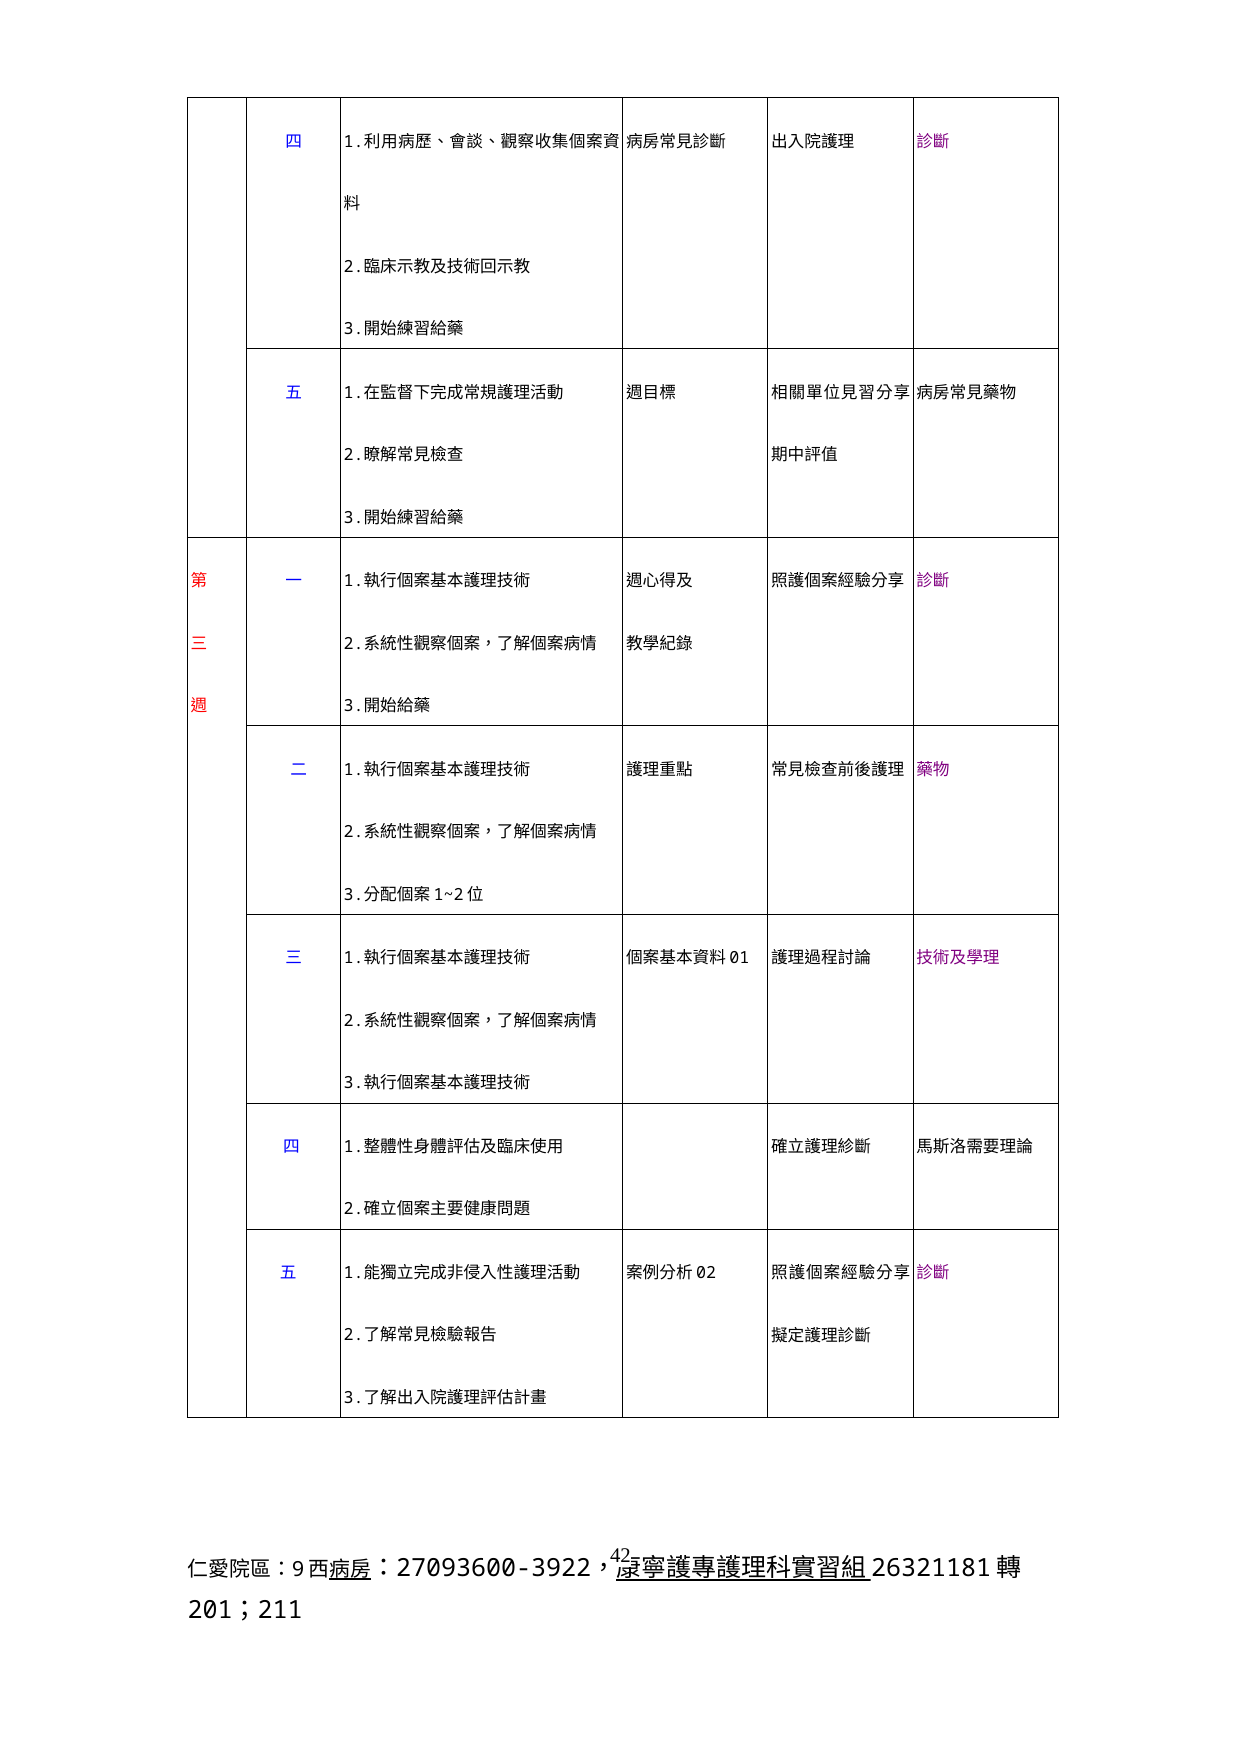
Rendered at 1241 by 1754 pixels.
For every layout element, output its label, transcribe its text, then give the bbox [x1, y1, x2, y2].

table_cell 診斷 [914, 98, 1058, 348]
table_cell 1.利用病歷、會談、觀察收集個案資料 2.臨床示教及技術回示教 3.開始練習給藥 [341, 98, 622, 348]
table_cell 一 [247, 538, 340, 725]
table_cell 診斷 [914, 1230, 1058, 1417]
table_cell 個案基本資料01 [623, 915, 767, 1102]
table_cell 四 [247, 98, 340, 348]
table_cell 四 [247, 1104, 340, 1228]
table_cell 照護個案經驗分享擬定護理診斷 [768, 1230, 913, 1417]
table_cell [623, 1104, 767, 1228]
table_cell [188, 98, 246, 537]
table_cell 1.執行個案基本護理技術 2.系統性觀察個案，了解個案病情 3.分配個案1~2位 [341, 726, 622, 914]
table_cell 五 [247, 349, 340, 537]
table_cell 1.執行個案基本護理技術 2.系統性觀察個案，了解個案病情 3.開始給藥 [341, 538, 622, 725]
table_cell 確立護理紾斷 [768, 1104, 913, 1228]
table_cell 護理過程討論 [768, 915, 913, 1102]
table_cell 相關單位見習分享期中評值 [768, 349, 913, 537]
table_cell 病房常見藥物 [914, 349, 1058, 537]
table_cell 馬斯洛需要理論 [914, 1104, 1058, 1228]
table_cell 二 [247, 726, 340, 914]
table_cell 病房常見診斷 [623, 98, 767, 348]
table_cell 五 [247, 1230, 340, 1417]
table_cell 技術及學理 [914, 915, 1058, 1102]
table_cell 1.能獨立完成非侵入性護理活動 2.了解常見檢驗報告 3.了解出入院護理評估計畫 [341, 1230, 622, 1417]
table_cell 1.執行個案基本護理技術 2.系統性觀察個案，了解個案病情 3.執行個案基本護理技術 [341, 915, 622, 1102]
table_cell 週心得及 教學紀錄 [623, 538, 767, 725]
table_cell 1.整體性身體評估及臨床使用 2.確立個案主要健康問題 [341, 1104, 622, 1228]
table_cell 常見檢查前後護理 [768, 726, 913, 914]
table_cell 週目標 [623, 349, 767, 537]
table_cell 診斷 [914, 538, 1058, 725]
table_cell 藥物 [914, 726, 1058, 914]
table_cell 護理重點 [623, 726, 767, 914]
table_cell 三 [247, 915, 340, 1102]
table_cell 出入院護理 [768, 98, 913, 348]
table_cell 1.在監督下完成常規護理活動 2.瞭解常見檢查 3.開始練習給藥 [341, 349, 622, 537]
table_cell 案例分析02 [623, 1230, 767, 1417]
table_cell 第 三 週 [188, 538, 246, 1417]
table_cell 照護個案經驗分享 [768, 538, 913, 725]
